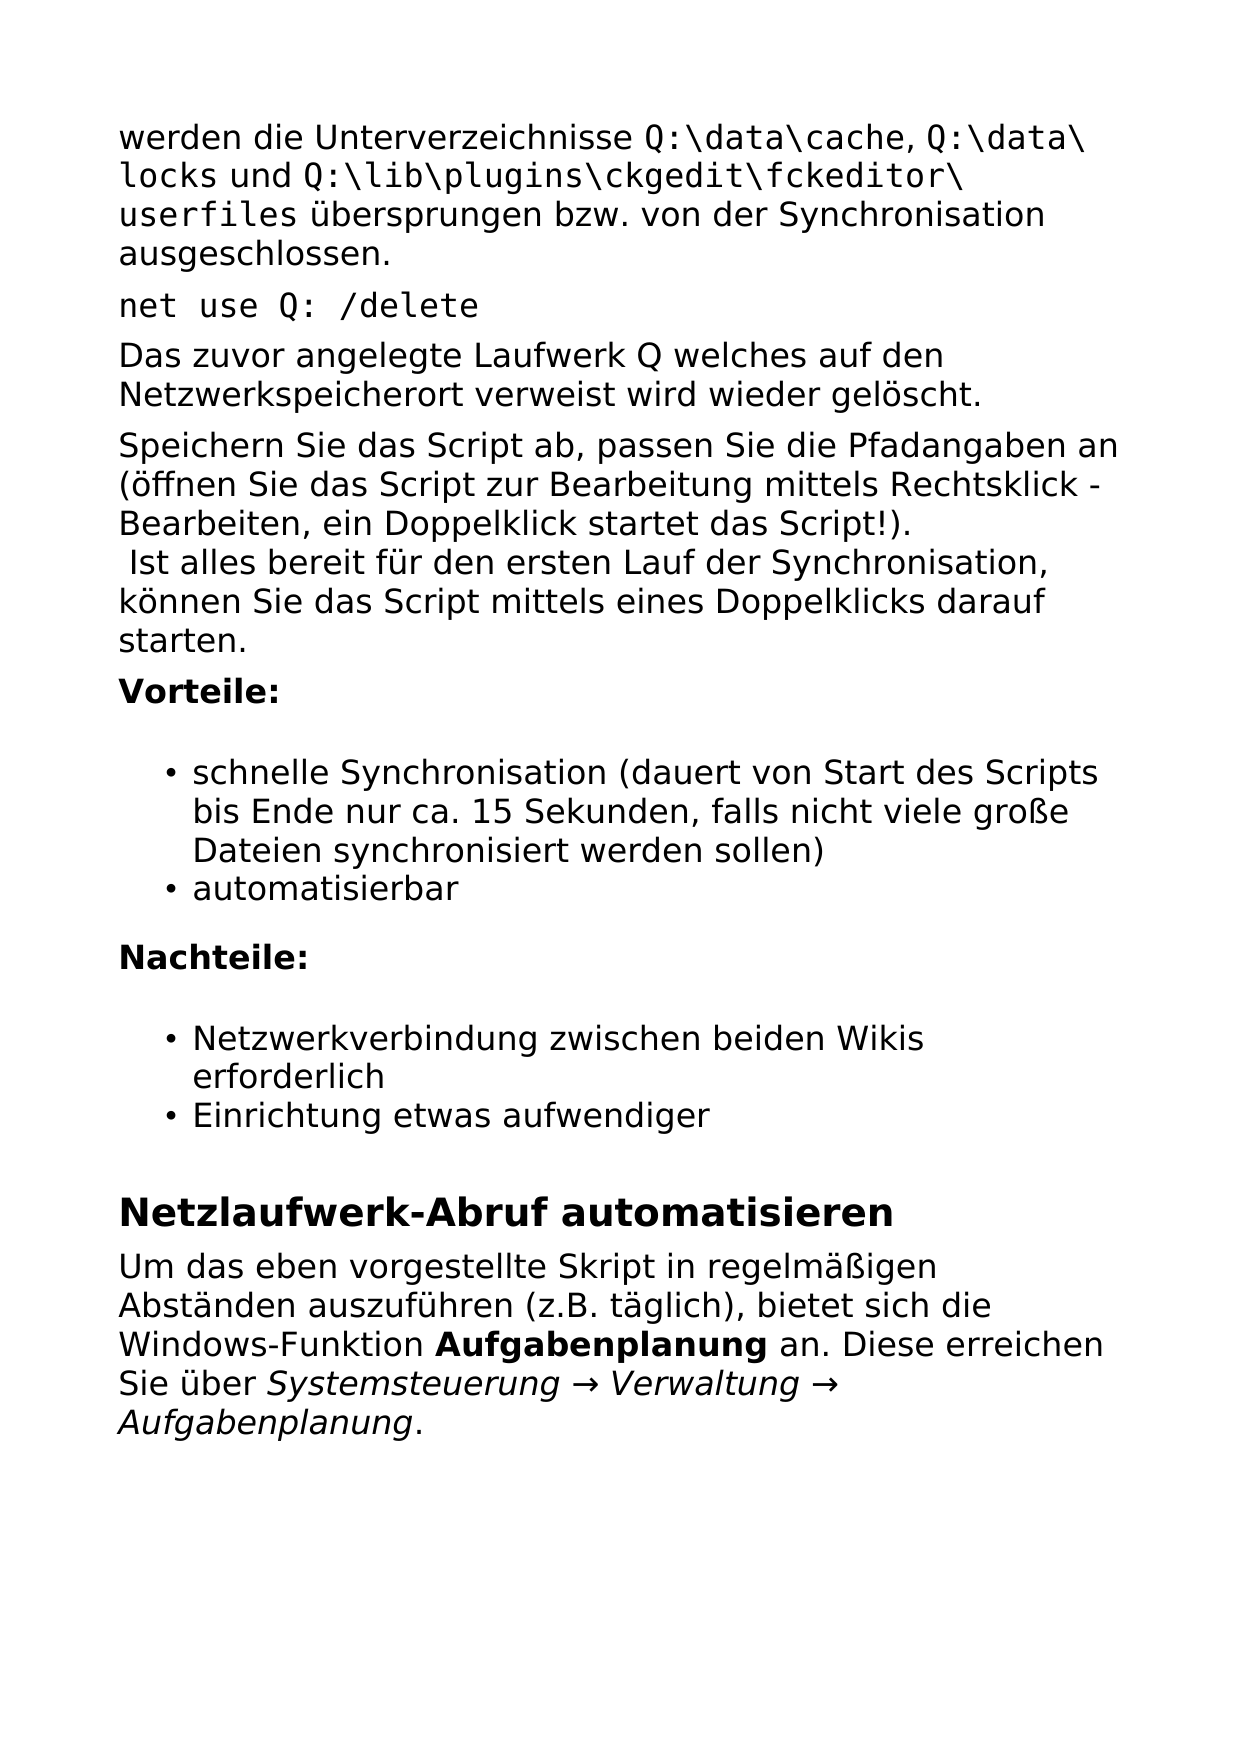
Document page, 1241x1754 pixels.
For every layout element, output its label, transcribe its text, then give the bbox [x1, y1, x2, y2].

text Um das eben vorgestellte Skript in regelmäßigen Abständen auszuführen (z.B. täglich), bietet sich die Windows-Funktion Aufgabenplanung an. Diese erreichen Sie über Systemsteuerung → Verwaltung → Aufgabenplanung. [118, 1248, 1122, 1442]
text Das zuvor angelegte Laufwerk Q welches auf den Netzwerkspeicherort verweist wird wieder gelöscht. [118, 337, 1122, 414]
text Speichern Sie das Script ab, passen Sie die Pfadangaben an (öffnen Sie das Script zur Bearbeitung mittels Rechtsklick - Bearbeiten, ein Doppelklick startet das Script!). Ist alles bereit für den ersten Lauf der Synchronisation, können Sie das Script mittels eines Doppelklicks darauf starten. [118, 427, 1122, 660]
list Netzwerkverbindung zwischen beiden Wikis erforderlich [177, 1019, 1122, 1097]
text werden die Unterverzeichnisse Q:\data\cache, Q:\data\locks und Q:\lib\plugins\ckgedit\fckeditor\userfiles übersprungen bzw. von der Synchronisation ausgeschlossen. [118, 118, 1122, 273]
list schnelle Synchronisation (dauert von Start des Scripts bis Ende nur ca. 15 Sekunden, falls nicht viele große Dateien synchronisiert werden sollen) [177, 753, 1122, 870]
subtitle Netzlaufwerk-Abruf automatisieren [118, 1190, 1122, 1235]
list Einrichtung etwas aufwendiger [177, 1097, 1122, 1136]
list automatisierbar [177, 870, 1122, 909]
text Nachteile: [118, 938, 1122, 977]
text net use Q: /delete [118, 286, 1122, 325]
text Vorteile: [118, 672, 1122, 711]
